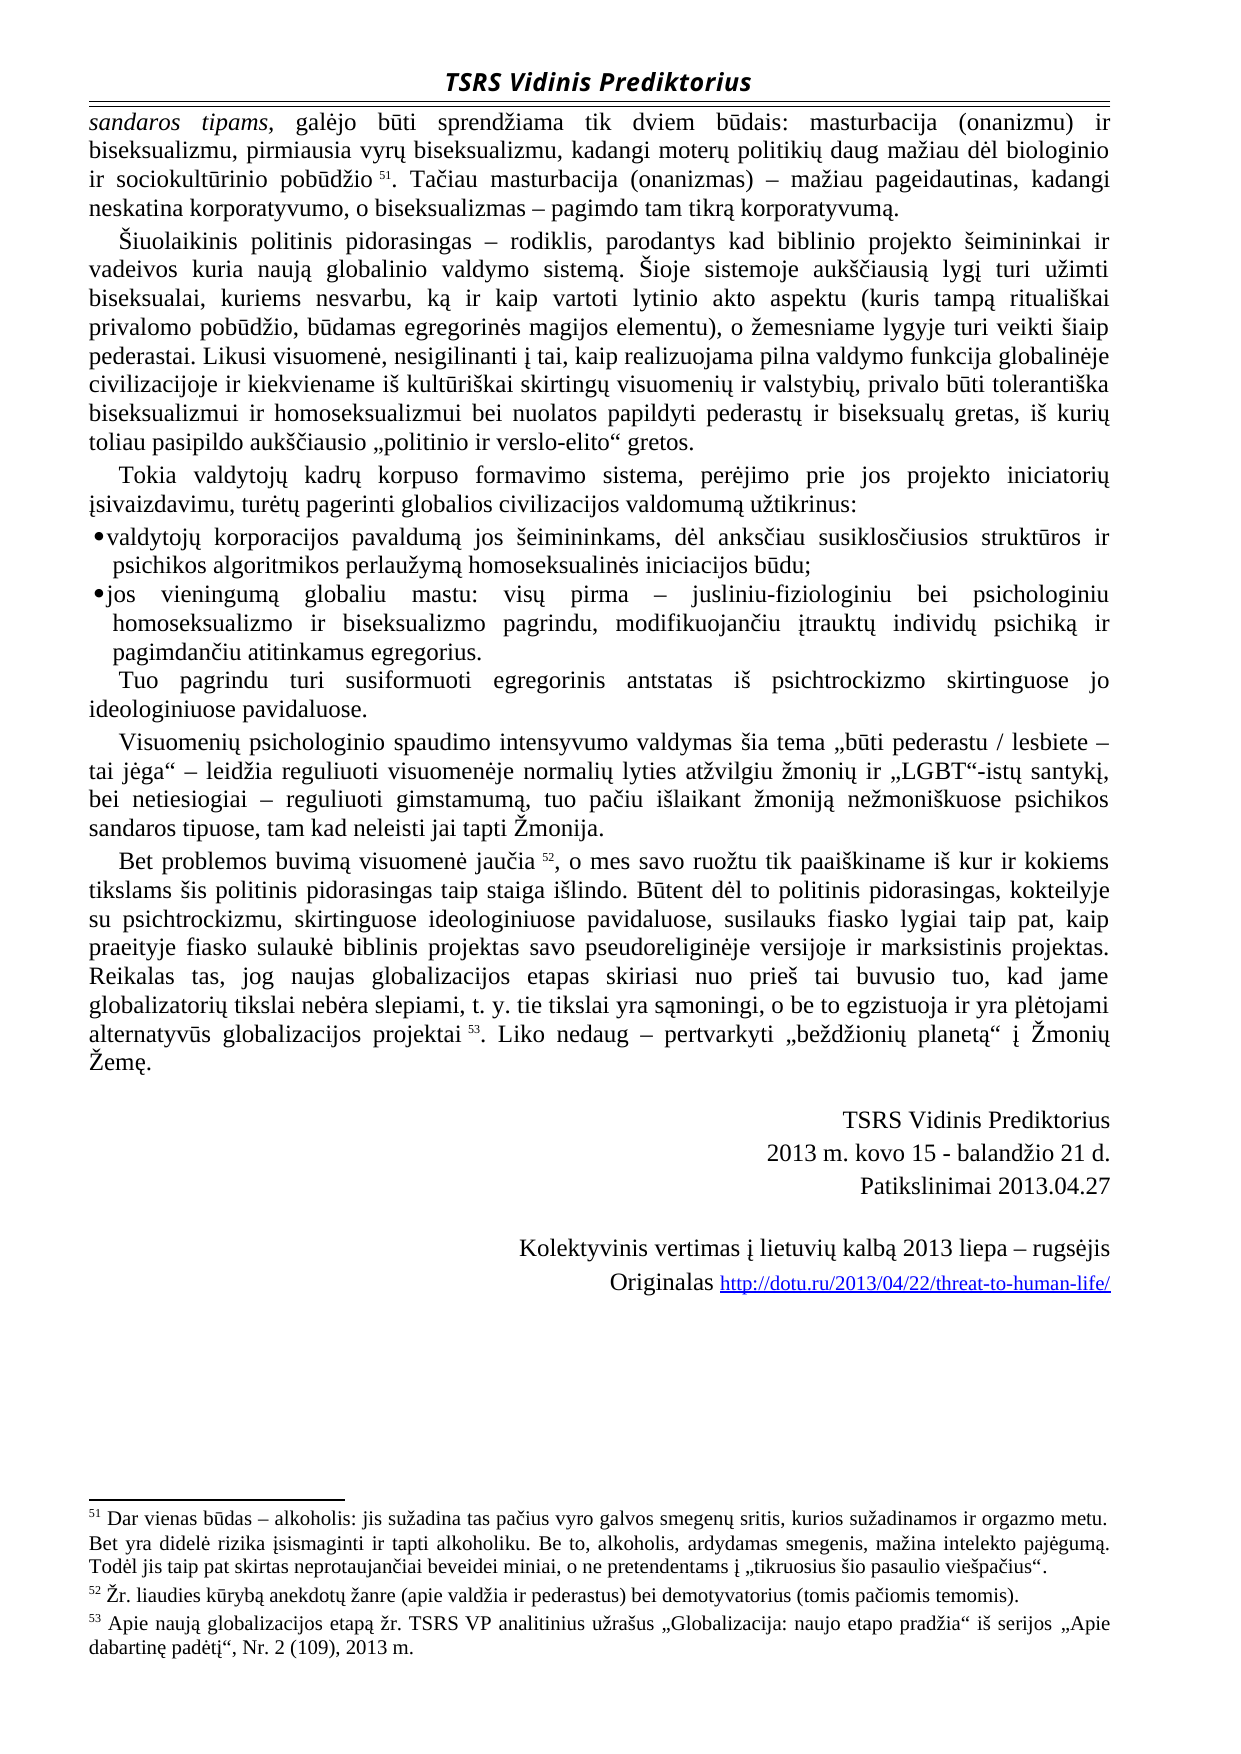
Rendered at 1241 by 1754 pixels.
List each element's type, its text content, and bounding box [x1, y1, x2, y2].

text Apie naują globalizacijos etapą žr. TSRS VP analitinius užrašus „Globalizacija: naujo etapo pradžia“ iš serijos „Apie dabartinę padėtį“, Nr. 2 (109), 2013 m. [89, 1611, 1110, 1659]
text Bet problemos buvimą visuomenė jaučia , o mes savo ruožtu tik paaiškiname iš kur ir kokiems tikslams šis politinis pidorasingas taip staiga išlindo. Būtent dėl to politinis pidorasingas, kokteilyje su psichtrockizmu, skirtinguose ideologiniuose pavidaluose, susilauks fiasko lygiai taip pat, kaip praeityje fiasko sulaukė biblinis projektas savo pseudoreliginėje versijoje ir marksistinis projektas. Reikalas tas, jog naujas globalizacijos etapas skiriasi nuo prieš tai buvusio tuo, kad jame globalizatorių tikslai nebėra slepiami, t. y. tie tikslai yra sąmoningi, o be to egzistuoja ir yra plėtojami alternatyvūs globalizacijos projektai . Liko nedaug – pertvarkyti „beždžionių planetą“ į Žmonių Žemę. [89, 846, 1110, 1076]
text Kolektyvinis vertimas į lietuvių kalbą 2013 liepa – rugsėjis Originalas http://dotu.ru/2013/04/22/threat-to-human-life/ [89, 1233, 1110, 1295]
list valdytojų korporacijos pavaldumą jos šeimininkams, dėl anksčiau susiklosčiusios struktūros ir psichikos algoritmikos perlaužymą homoseksualinės iniciacijos būdu; [94, 522, 1110, 579]
text Tuo pagrindu turi susiformuoti egregorinis antstatas iš psichtrockizmo skirtinguose jo ideologiniuose pavidaluose. [89, 665, 1110, 723]
list jos vieningumą globaliu mastu: visų pirma – jusliniu-fiziologiniu bei psichologiniu homoseksualizmo ir biseksualizmo pagrindu, modifikuojančiu įtrauktų individų psichiką ir pagimdančiu atitinkamus egregorius. [94, 579, 1110, 665]
text Visuomenių psichologinio spaudimo intensyvumo valdymas šia tema „būti pederastu / lesbiete – tai jėga“ – leidžia reguliuoti visuomenėje normalių lyties atžvilgiu žmonių ir „LGBT“-istų santykį, bei netiesiogiai – reguliuoti gimstamumą, tuo pačiu išlaikant žmoniją nežmoniškuose psichikos sandaros tipuose, tam kad neleisti jai tapti Žmonija. [89, 727, 1110, 842]
text Dar vienas būdas – alkoholis: jis sužadina tas pačius vyro galvos smegenų sritis, kurios sužadinamos ir orgazmo metu. Bet yra didelė rizika įsismaginti ir tapti alkoholiku. Be to, alkoholis, ardydamas smegenis, mažina intelekto pajėgumą. Todėl jis taip pat skirtas neprotaujančiai beveidei miniai, o ne pretendentams į „tikruosius šio pasaulio viešpačius“. [89, 1506, 1110, 1578]
text Šiuolaikinis politinis pidorasingas – rodiklis, parodantys kad biblinio projekto šeimininkai ir vadeivos kuria naują globalinio valdymo sistemą. Šioje sistemoje aukščiausią lygį turi užimti biseksualai, kuriems nesvarbu, ką ir kaip vartoti lytinio akto aspektu (kuris tampą rituališkai privalomo pobūdžio, būdamas egregorinės magijos elementu), o žemesniame lygyje turi veikti šiaip pederastai. Likusi visuomenė, nesigilinanti į tai, kaip realizuojama pilna valdymo funkcija globalinėje civilizacijoje ir kiekviename iš kultūriškai skirtingų visuomenių ir valstybių, privalo būti tolerantiška biseksualizmui ir homoseksualizmui bei nuolatos papildyti pederastų ir biseksualų gretas, iš kurių toliau pasipildo aukščiausio „politinio ir verslo-elito“ gretos. [89, 226, 1110, 456]
text sandaros tipams, galėjo būti sprendžiama tik dviem būdais: masturbacija (onanizmu) ir biseksualizmu, pirmiausia vyrų biseksualizmu, kadangi moterų politikių daug mažiau dėl biologinio ir sociokultūrinio pobūdžio . Tačiau masturbacija (onanizmas) – mažiau pageidautinas, kadangi neskatina korporatyvumo, o biseksualizmas – pagimdo tam tikrą korporatyvumą. [89, 107, 1110, 222]
text Tokia valdytojų kadrų korpuso formavimo sistema, perėjimo prie jos projekto iniciatorių įsivaizdavimu, turėtų pagerinti globalios civilizacijos valdomumą užtikrinus: [89, 460, 1110, 517]
text Žr. liaudies kūrybą anekdotų žanre (apie valdžia ir pederastus) bei demotyvatorius (tomis pačiomis temomis). [89, 1583, 1110, 1607]
text TSRS Vidinis Prediktorius 2013 m. kovo 15 - balandžio 21 d. Patikslinimai 2013.04.27 [89, 1105, 1110, 1200]
